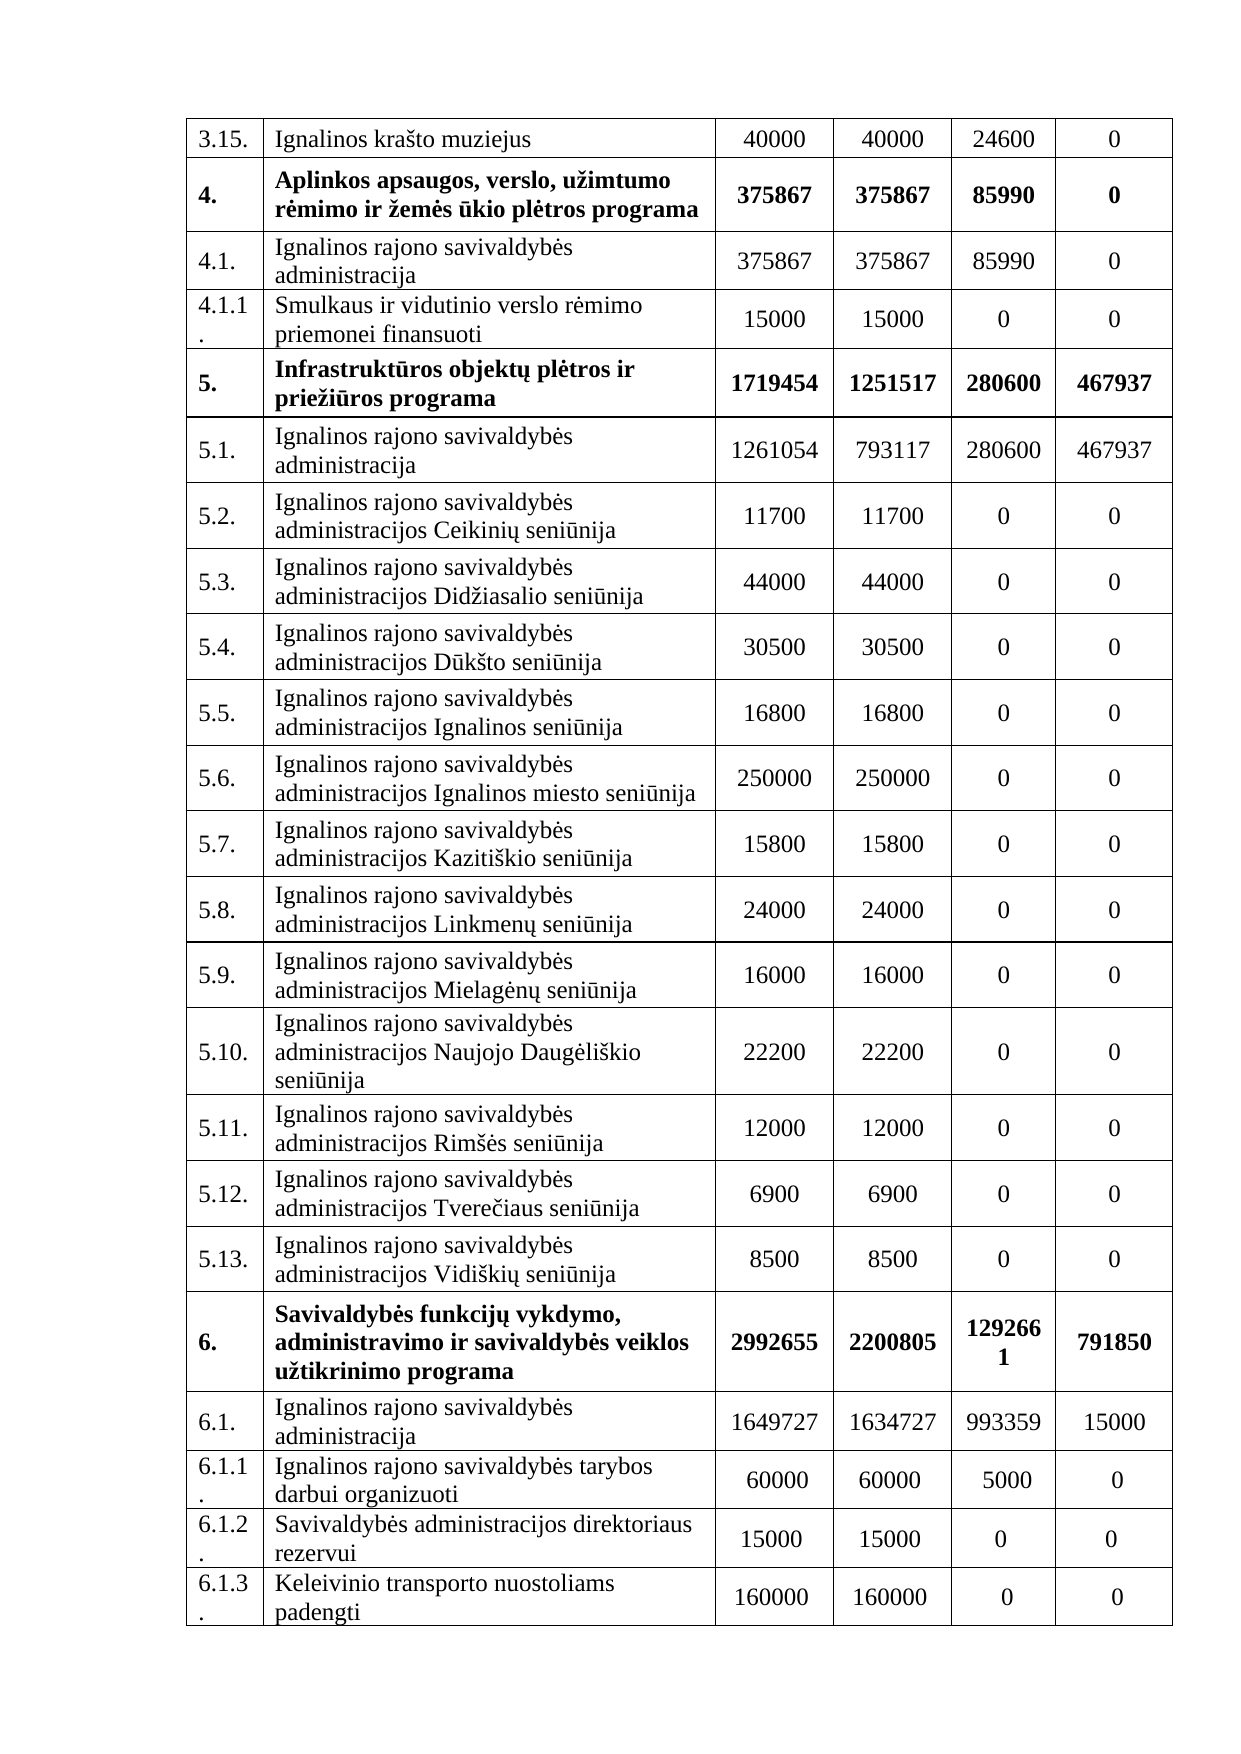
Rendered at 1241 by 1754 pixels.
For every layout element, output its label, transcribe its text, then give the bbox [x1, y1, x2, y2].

table_cell 40000 [834, 119, 951, 157]
table_cell Ignalinos rajono savivaldybės administracija [264, 418, 715, 482]
table_cell 793117 [834, 418, 951, 482]
table_cell 60000 [834, 1451, 951, 1508]
table_cell 6.1.3. [187, 1568, 263, 1625]
table_cell [1173, 118, 1178, 157]
table_cell 0 [952, 1227, 1055, 1291]
table_cell 1292661 [952, 1292, 1055, 1391]
table_cell [1173, 416, 1178, 482]
table_cell 0 [952, 1568, 1055, 1625]
table_cell 16000 [834, 943, 951, 1007]
table_cell Ignalinos rajono savivaldybės tarybos darbui organizuoti [264, 1451, 715, 1508]
table_cell Ignalinos rajono savivaldybės administracijos Linkmenų seniūnija [264, 877, 715, 941]
table_cell 0 [1056, 877, 1172, 941]
table_cell [1173, 231, 1178, 289]
table_cell [1173, 876, 1178, 941]
table_cell 5.6. [187, 746, 263, 810]
table_cell 0 [952, 680, 1055, 744]
table_cell 16800 [716, 680, 833, 744]
table_cell [1173, 1007, 1178, 1094]
table_cell 6. [187, 1292, 263, 1391]
table_cell 24600 [952, 119, 1055, 157]
table_cell 15800 [834, 811, 951, 876]
table_cell 6.1.1. [187, 1451, 263, 1508]
table_cell 6.1.2. [187, 1509, 263, 1567]
table_cell 375867 [834, 158, 951, 231]
table_cell 12000 [716, 1095, 833, 1160]
table_cell 8500 [716, 1227, 833, 1291]
table_cell 791850 [1056, 1292, 1172, 1391]
table_cell Ignalinos krašto muziejus [264, 119, 715, 157]
table_cell 160000 [716, 1568, 833, 1625]
table_cell 4.1. [187, 232, 263, 289]
table_cell 280600 [952, 418, 1055, 482]
table_cell 15000 [716, 290, 833, 348]
table_cell [1173, 745, 1178, 810]
table_cell 6900 [834, 1161, 951, 1226]
table_cell 993359 [952, 1392, 1055, 1450]
table_cell 0 [1056, 1161, 1172, 1226]
table_cell Keleivinio transporto nuostoliams padengti [264, 1568, 715, 1625]
table_cell [1173, 679, 1178, 744]
table_cell 1649727 [716, 1392, 833, 1450]
table_cell 0 [1056, 119, 1172, 157]
table_cell 60000 [716, 1451, 833, 1508]
table_cell 44000 [716, 549, 833, 613]
table_cell 0 [952, 1161, 1055, 1226]
table_cell 467937 [1056, 418, 1172, 482]
table_cell 0 [952, 1095, 1055, 1160]
table_cell 0 [952, 549, 1055, 613]
table_cell 5.8. [187, 877, 263, 941]
table_cell 24000 [716, 877, 833, 941]
table_cell Smulkaus ir vidutinio verslo rėmimo priemonei finansuoti [264, 290, 715, 348]
table_cell [1173, 1450, 1178, 1508]
table_cell 6900 [716, 1161, 833, 1226]
table_cell Ignalinos rajono savivaldybės administracijos Vidiškių seniūnija [264, 1227, 715, 1291]
table_cell 16800 [834, 680, 951, 744]
table_cell Savivaldybės administracijos direktoriaus rezervui [264, 1509, 715, 1567]
table_cell [1173, 1567, 1178, 1625]
table_cell 5.4. [187, 614, 263, 679]
table_cell 44000 [834, 549, 951, 613]
table_cell Ignalinos rajono savivaldybės administracijos Didžiasalio seniūnija [264, 549, 715, 613]
table_cell 15000 [1056, 1392, 1172, 1450]
table_cell [1173, 482, 1178, 548]
table_cell 30500 [716, 614, 833, 679]
table_cell Infrastruktūros objektų plėtros ir priežiūros programa [264, 349, 715, 416]
table_cell 5.11. [187, 1095, 263, 1160]
table_cell 280600 [952, 349, 1055, 416]
table_cell 22200 [834, 1008, 951, 1094]
table_cell 0 [952, 483, 1055, 548]
table_cell 5.2. [187, 483, 263, 548]
table_cell 15000 [716, 1509, 833, 1567]
table_cell 2992655 [716, 1292, 833, 1391]
table_cell 11700 [716, 483, 833, 548]
table_cell 4. [187, 158, 263, 231]
table_cell 2200805 [834, 1292, 951, 1391]
table_cell 0 [1056, 1451, 1172, 1508]
table_cell 85990 [952, 158, 1055, 231]
table_cell Ignalinos rajono savivaldybės administracija [264, 232, 715, 289]
table_cell 8500 [834, 1227, 951, 1291]
table_cell 375867 [834, 232, 951, 289]
table_cell [1173, 348, 1178, 416]
table_cell Ignalinos rajono savivaldybės administracijos Rimšės seniūnija [264, 1095, 715, 1160]
table_cell 5.5. [187, 680, 263, 744]
table_cell 30500 [834, 614, 951, 679]
table_cell 15000 [834, 1509, 951, 1567]
table_cell 16000 [716, 943, 833, 1007]
table_cell 0 [952, 811, 1055, 876]
table_cell 0 [1056, 1095, 1172, 1160]
table_cell [1173, 941, 1178, 1007]
table_cell 12000 [834, 1095, 951, 1160]
table_cell 0 [952, 943, 1055, 1007]
table_cell 375867 [716, 158, 833, 231]
table_cell 0 [1056, 1008, 1172, 1094]
table_cell 160000 [834, 1568, 951, 1625]
table_cell 0 [1056, 483, 1172, 548]
table_cell 0 [1056, 680, 1172, 744]
table_cell [1173, 1160, 1178, 1226]
table_cell 24000 [834, 877, 951, 941]
table_cell Ignalinos rajono savivaldybės administracijos Mielagėnų seniūnija [264, 943, 715, 1007]
table_cell 1251517 [834, 349, 951, 416]
table_cell Savivaldybės funkcijų vykdymo, administravimo ir savivaldybės veiklos užtikrinimo programa [264, 1292, 715, 1391]
table_cell 0 [1056, 1509, 1172, 1567]
table_cell 15000 [834, 290, 951, 348]
table_cell [1173, 289, 1178, 348]
table_cell 0 [1056, 746, 1172, 810]
table_cell 0 [1056, 1227, 1172, 1291]
table_cell 85990 [952, 232, 1055, 289]
table_cell [1173, 810, 1178, 876]
table_cell 5.7. [187, 811, 263, 876]
table_cell 40000 [716, 119, 833, 157]
table_cell [1173, 1291, 1178, 1391]
table_cell 0 [1056, 1568, 1172, 1625]
table_cell [1173, 1508, 1178, 1567]
table_cell 15800 [716, 811, 833, 876]
table_cell Ignalinos rajono savivaldybės administracijos Ignalinos miesto seniūnija [264, 746, 715, 810]
table_cell 250000 [834, 746, 951, 810]
table_cell 0 [952, 746, 1055, 810]
table_cell 11700 [834, 483, 951, 548]
table_cell Ignalinos rajono savivaldybės administracijos Kazitiškio seniūnija [264, 811, 715, 876]
table_cell 0 [1056, 232, 1172, 289]
table_cell 5.3. [187, 549, 263, 613]
table_cell Ignalinos rajono savivaldybės administracijos Ceikinių seniūnija [264, 483, 715, 548]
table_cell Ignalinos rajono savivaldybės administracija [264, 1392, 715, 1450]
table_cell 250000 [716, 746, 833, 810]
table_cell 1261054 [716, 418, 833, 482]
table_cell Aplinkos apsaugos, verslo, užimtumo rėmimo ir žemės ūkio plėtros programa [264, 158, 715, 231]
table_cell 0 [1056, 811, 1172, 876]
table_cell [1173, 157, 1178, 231]
table_cell 4.1.1. [187, 290, 263, 348]
table_cell 0 [1056, 943, 1172, 1007]
table_cell 5.12. [187, 1161, 263, 1226]
table_cell Ignalinos rajono savivaldybės administracijos Naujojo Daugėliškio seniūnija [264, 1008, 715, 1094]
table_cell 1634727 [834, 1392, 951, 1450]
table_cell 375867 [716, 232, 833, 289]
table_cell [1173, 1094, 1178, 1160]
table_cell 5000 [952, 1451, 1055, 1508]
table_cell 22200 [716, 1008, 833, 1094]
table_cell 5.9. [187, 943, 263, 1007]
table_cell 5.13. [187, 1227, 263, 1291]
table_cell 1719454 [716, 349, 833, 416]
table_cell [1173, 1226, 1178, 1291]
table_cell 6.1. [187, 1392, 263, 1450]
table_cell [1173, 1391, 1178, 1450]
table_cell 5.1. [187, 418, 263, 482]
table_cell 0 [952, 290, 1055, 348]
table_cell Ignalinos rajono savivaldybės administracijos Tverečiaus seniūnija [264, 1161, 715, 1226]
table_cell 0 [1056, 614, 1172, 679]
table_cell 0 [1056, 158, 1172, 231]
table_cell [1173, 613, 1178, 679]
table_cell [1173, 548, 1178, 613]
table_cell 0 [1056, 549, 1172, 613]
table_cell Ignalinos rajono savivaldybės administracijos Dūkšto seniūnija [264, 614, 715, 679]
table_cell 0 [952, 1509, 1055, 1567]
table_cell 5.10. [187, 1008, 263, 1094]
table_cell 3.15. [187, 119, 263, 157]
table_cell Ignalinos rajono savivaldybės administracijos Ignalinos seniūnija [264, 680, 715, 744]
table_cell 0 [952, 1008, 1055, 1094]
table_cell 0 [1056, 290, 1172, 348]
table_cell 467937 [1056, 349, 1172, 416]
table_cell 5. [187, 349, 263, 416]
table_cell 0 [952, 614, 1055, 679]
table_cell 0 [952, 877, 1055, 941]
